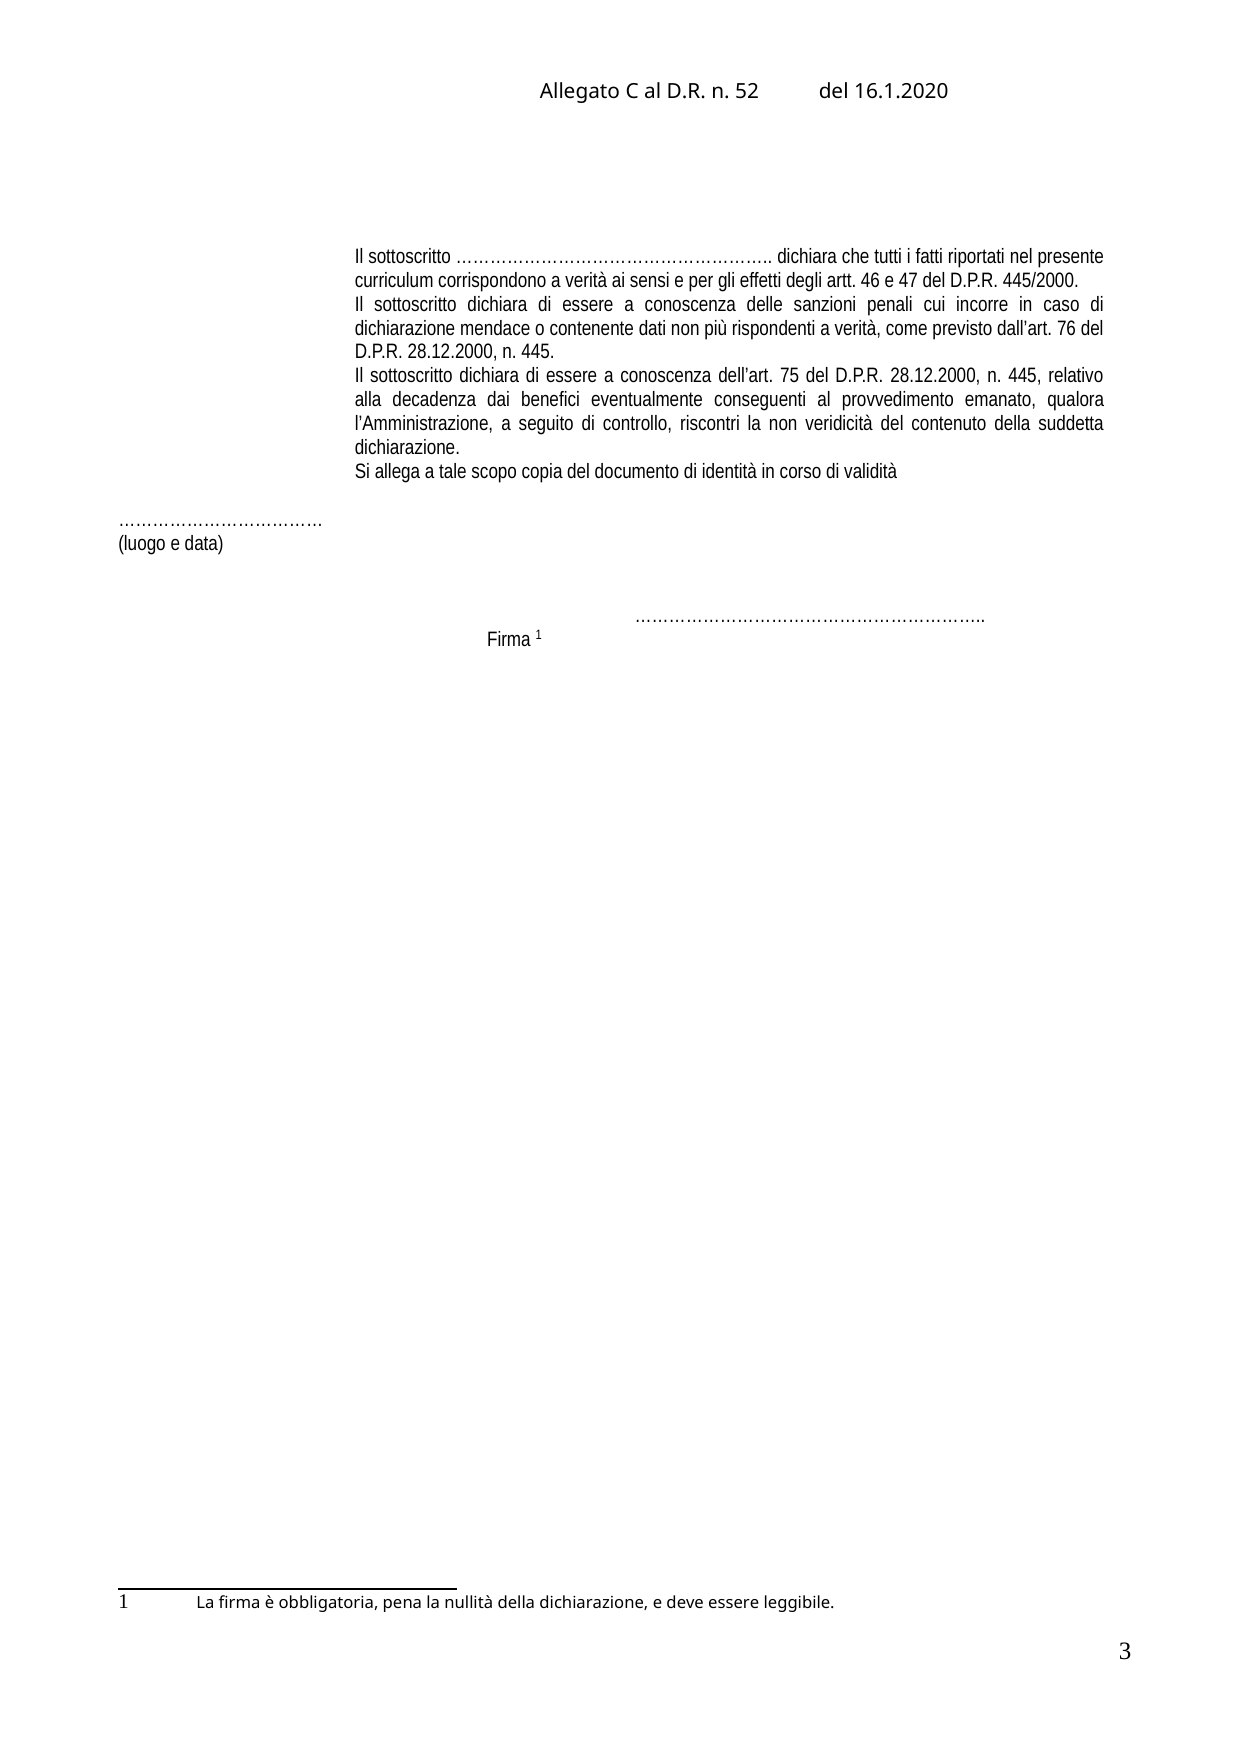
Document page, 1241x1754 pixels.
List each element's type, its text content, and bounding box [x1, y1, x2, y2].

table_cell [1106, 148, 1196, 507]
text La firma è obbligatoria, pena la nullità della dichiarazione, e deve essere leggibile. [118, 1589, 1144, 1613]
table_cell Il sottoscritto ……………………………………………….. dichiara che tutti i fatti riportati nel presente curriculum corrispondono a verità ai sensi e per gli effetti degli artt. 46 e 47 del D.P.R. 445/2000. Il sottoscritto dichiara di essere a conoscenza delle sanzioni penali cui incorre in caso di dichiarazione mendace o contenente dati non più rispondenti a verità, come previsto dall’art. 76 del D.P.R. 28.12.2000, n. 445. Il sottoscritto dichiara di essere a conoscenza dell’art. 75 del D.P.R. 28.12.2000, n. 445, relativo alla decadenza dai benefici eventualmente conseguenti al provvedimento emanato, qualora l’Amministrazione, a seguito di controllo, riscontri la non veridicità del contenuto della suddetta dichiarazione. Si allega a tale scopo copia del documento di identità in corso di validità [354, 148, 1106, 507]
text …………………………………………………….. [118, 603, 1144, 627]
text (luogo e data) [118, 531, 1144, 555]
text ……………………………… [118, 507, 1144, 531]
table_cell [324, 148, 353, 507]
table_cell [17, 148, 324, 507]
text Firma [118, 627, 1144, 651]
